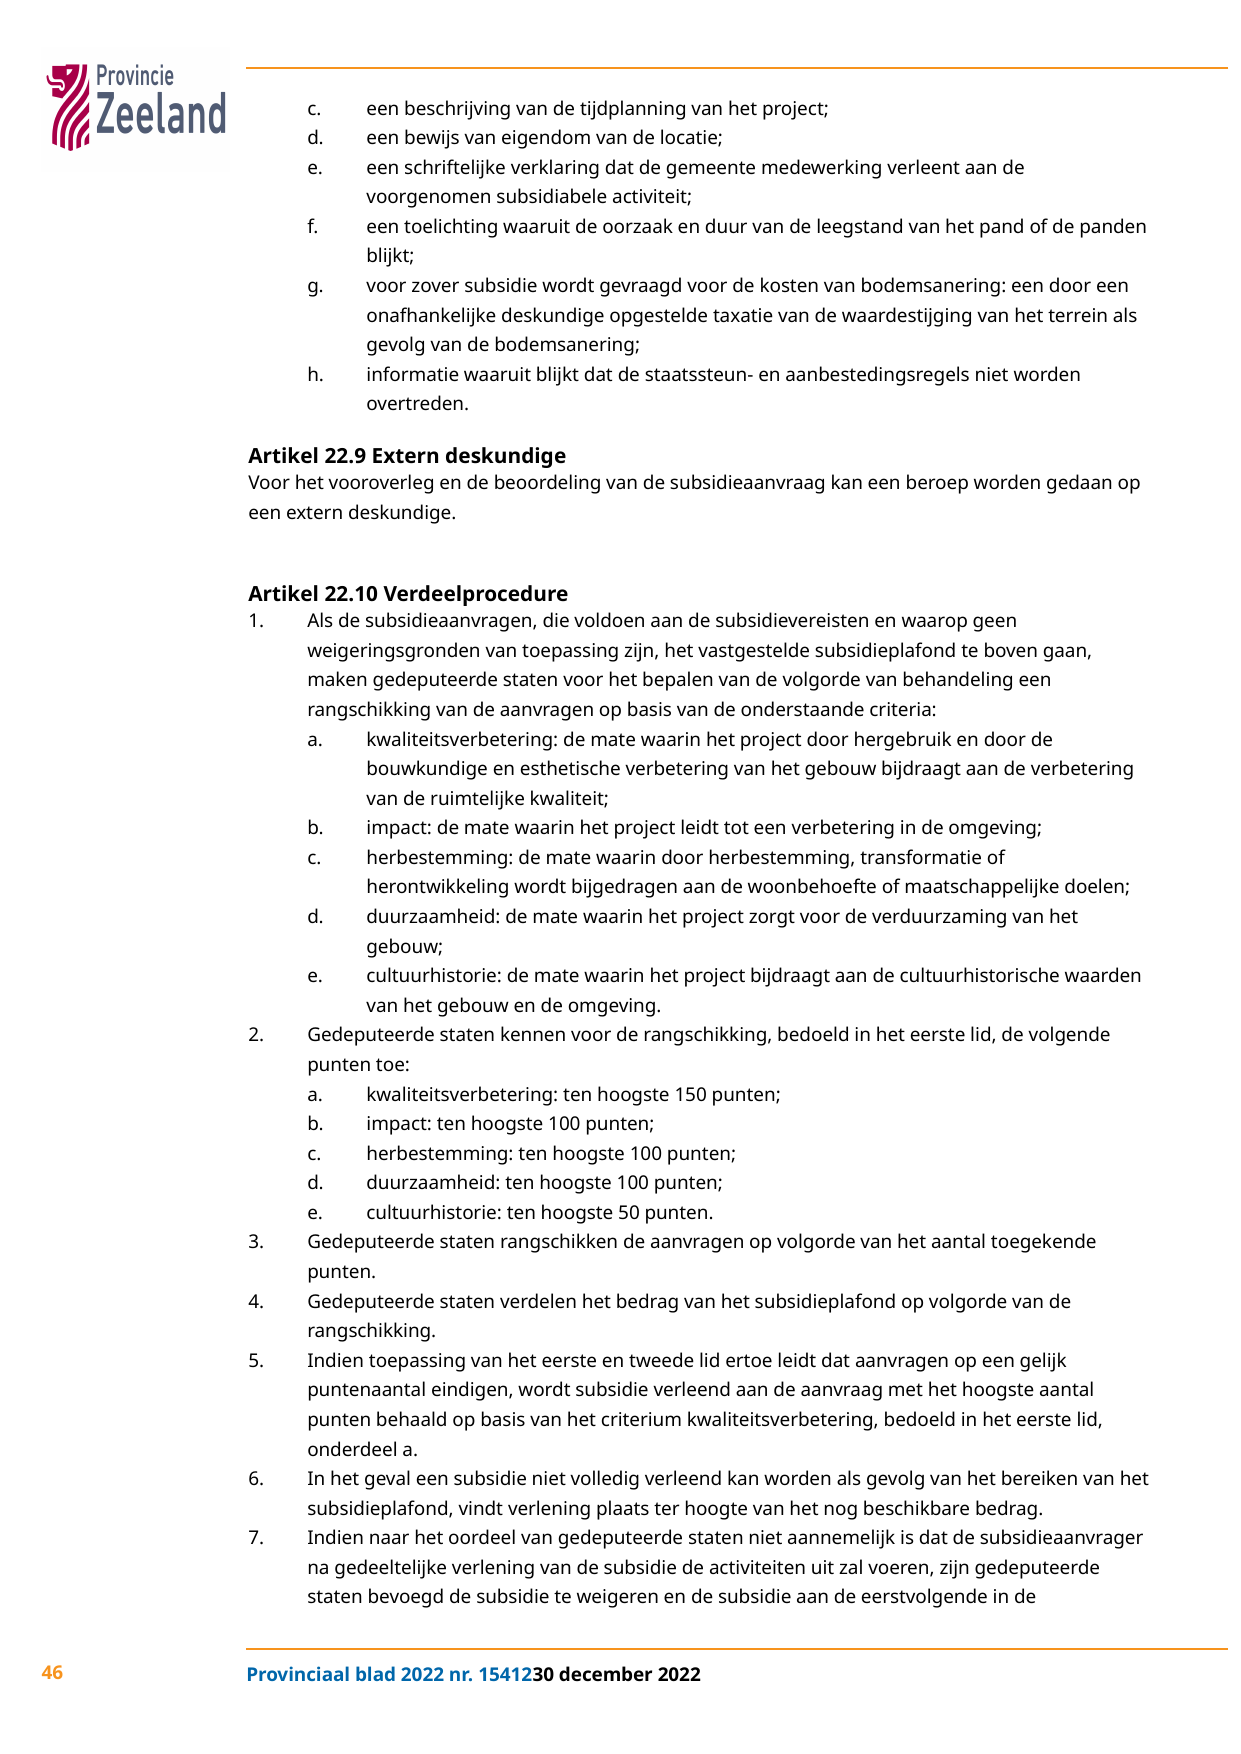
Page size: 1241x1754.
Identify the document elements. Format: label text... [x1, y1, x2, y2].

list Indien naar het oordeel van gedeputeerde staten niet aannemelijk is dat de subsidieaanvrager na gedeeltelijke verlening van de subsidie de activiteiten uit zal voeren, zijn gedeputeerde staten bevoegd de subsidie te weigeren en de subsidie aan de eerstvolgende in de [248, 1524, 1152, 1609]
list impact: de mate waarin het project leidt tot een verbetering in de omgeving; [307, 814, 1152, 840]
list informatie waaruit blijkt dat de staatssteun- en aanbestedingsregels niet worden overtreden. [307, 361, 1152, 416]
list herbestemming: ten hoogste 100 punten; [307, 1140, 1152, 1166]
list cultuurhistorie: de mate waarin het project bijdraagt aan de cultuurhistorische waarden van het gebouw en de omgeving. [307, 962, 1152, 1018]
list Gedeputeerde staten verdelen het bedrag van het subsidieplafond op volgorde van de rangschikking. [248, 1288, 1152, 1343]
list Gedeputeerde staten kennen voor de rangschikking, bedoeld in het eerste lid, de volgende punten toe: [248, 1022, 1152, 1077]
list kwaliteitsverbetering: de mate waarin het project door hergebruik en door de bouwkundige en esthetische verbetering van het gebouw bijdraagt aan de verbetering van de ruimtelijke kwaliteit; [307, 726, 1152, 811]
list duurzaamheid: de mate waarin het project zorgt voor de verduurzaming van het gebouw; [307, 903, 1152, 959]
list voor zover subsidie wordt gevraagd voor de kosten van bodemsanering: een door een onafhankelijke deskundige opgestelde taxatie van de waardestijging van het terrein als gevolg van de bodemsanering; [307, 272, 1152, 357]
list een toelichting waaruit de oorzaak en duur van de leegstand van het pand of de panden blijkt; [307, 213, 1152, 268]
list impact: ten hoogste 100 punten; [307, 1110, 1152, 1136]
list duurzaamheid: ten hoogste 100 punten; [307, 1169, 1152, 1195]
list Gedeputeerde staten rangschikken de aanvragen op volgorde van het aantal toegekende punten. [248, 1229, 1152, 1284]
list een beschrijving van de tijdplanning van het project; [307, 95, 1152, 121]
list een bewijs van eigendom van de locatie; [307, 124, 1152, 150]
list Als de subsidieaanvragen, die voldoen aan de subsidievereisten en waarop geen weigeringsgronden van toepassing zijn, het vastgestelde subsidieplafond te boven gaan, maken gedeputeerde staten voor het bepalen van de volgorde van behandeling een rangschikking van de aanvragen op basis van de onderstaande criteria: [248, 607, 1152, 722]
picture [41, 47, 231, 172]
text Artikel 22.10 Verdeelprocedure [248, 579, 1152, 607]
text Voor het vooroverleg en de beoordeling van de subsidieaanvraag kan een beroep worden gedaan op een extern deskundige. [248, 469, 1152, 525]
text Artikel 22.9 Extern deskundige [248, 441, 1152, 469]
list kwaliteitsverbetering: ten hoogste 150 punten; [307, 1081, 1152, 1107]
list In het geval een subsidie niet volledig verleend kan worden als gevolg van het bereiken van het subsidieplafond, vindt verlening plaats ter hoogte van het nog beschikbare bedrag. [248, 1465, 1152, 1521]
list een schriftelijke verklaring dat de gemeente medewerking verleent aan de voorgenomen subsidiabele activiteit; [307, 154, 1152, 209]
list herbestemming: de mate waarin door herbestemming, transformatie of herontwikkeling wordt bijgedragen aan de woonbehoefte of maatschappelijke doelen; [307, 844, 1152, 899]
list Indien toepassing van het eerste en tweede lid ertoe leidt dat aanvragen op een gelijk puntenaantal eindigen, wordt subsidie verleend aan de aanvraag met het hoogste aantal punten behaald op basis van het criterium kwaliteitsverbetering, bedoeld in het eerste lid, onderdeel a. [248, 1347, 1152, 1462]
list cultuurhistorie: ten hoogste 50 punten. [307, 1199, 1152, 1225]
